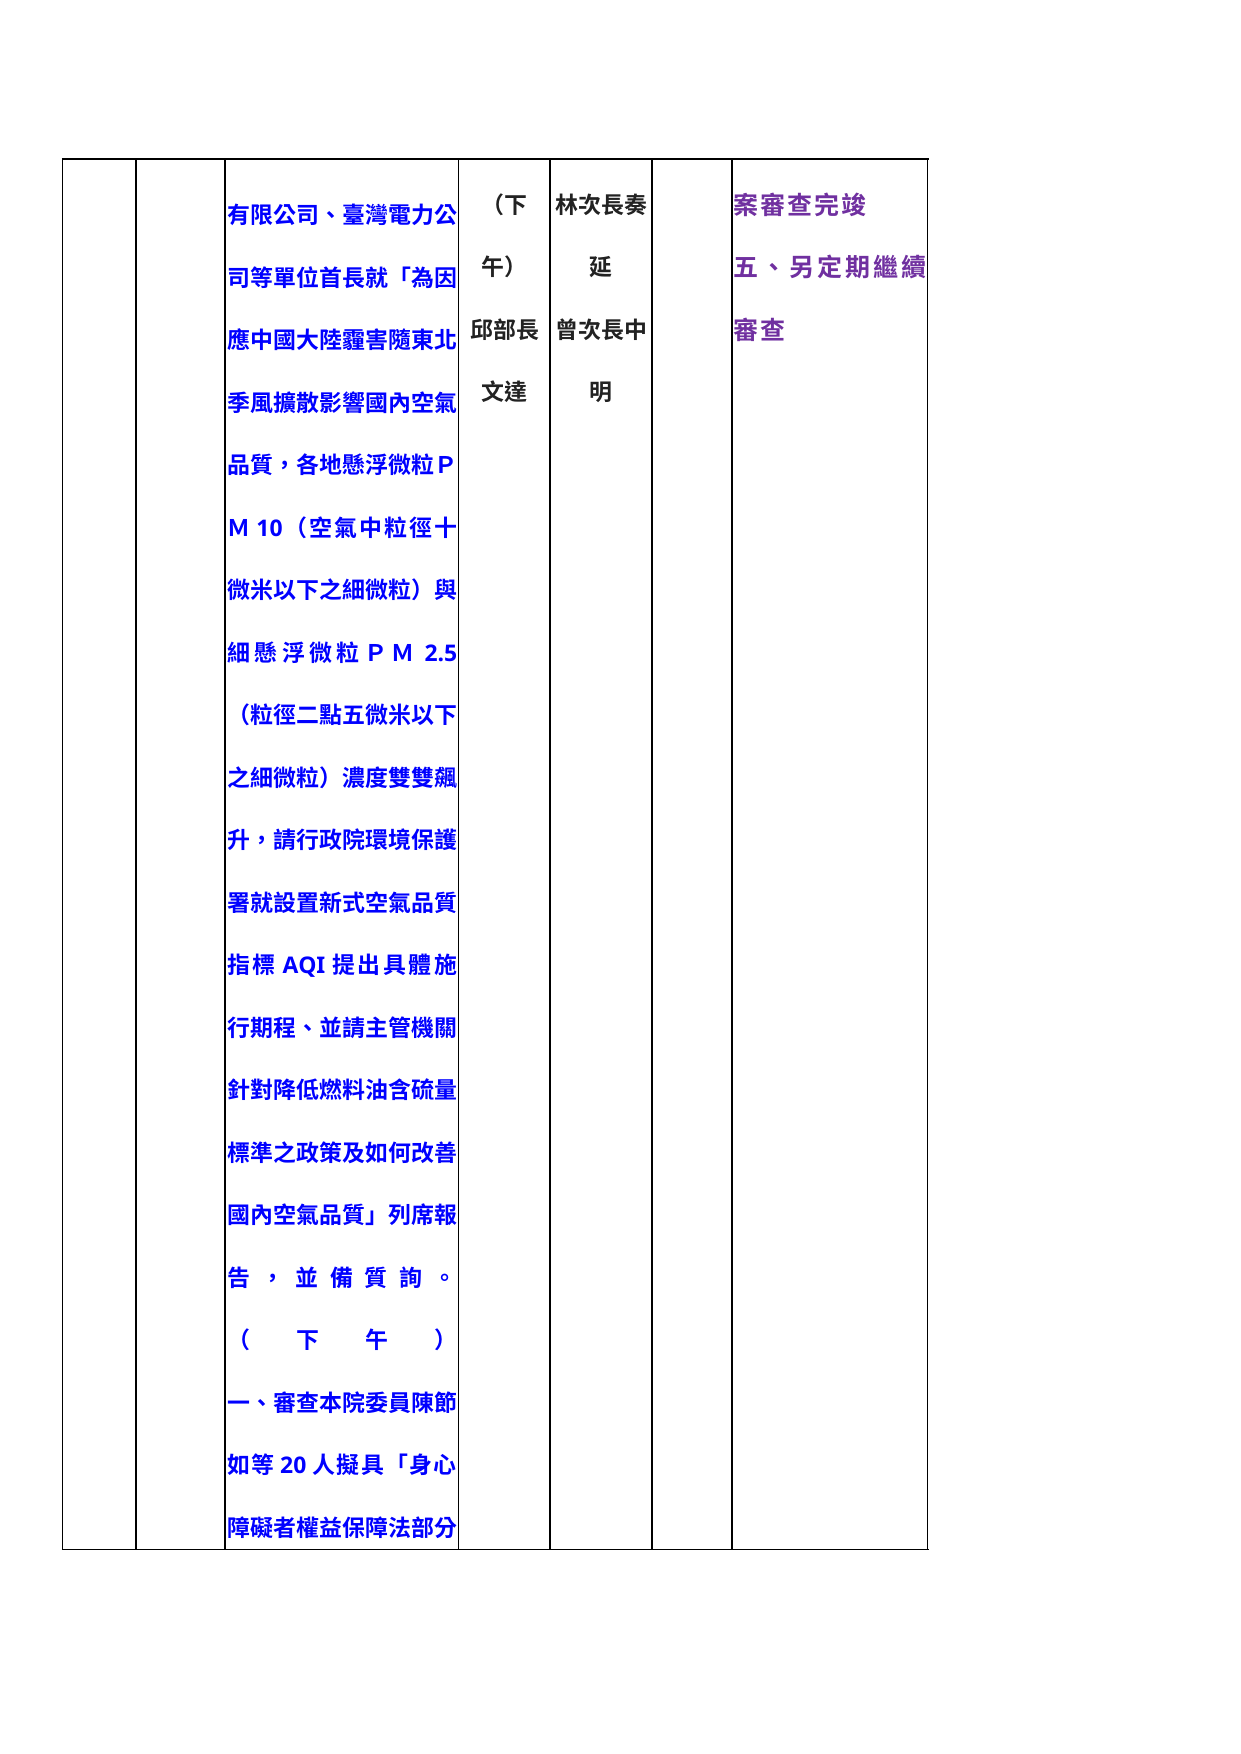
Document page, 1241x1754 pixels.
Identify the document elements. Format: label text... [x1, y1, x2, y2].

table_cell [653, 160, 731, 1548]
table_cell [137, 160, 224, 1548]
table_cell 林次長奏延 曾次長中明 [551, 160, 651, 1548]
table_cell 案審查完竣 五、另定期繼續審查 [733, 160, 927, 1548]
table_cell [63, 160, 135, 1548]
table_cell （下午） 邱部長文達 [459, 160, 549, 1548]
table_cell 有限公司、臺灣電力公司等單位首長就「為因應中國大陸霾害隨東北季風擴散影響國內空氣品質，各地懸浮微粒ＰＭ10（空氣中粒徑十微米以下之細微粒）與細懸浮微粒ＰＭ2.5（粒徑二點五微米以下之細微粒）濃度雙雙飆升，請行政院環境保護署就設置新式空氣品質指標AQI提出具體施行期程、並請主管機關針對降低燃料油含硫量標準之政策及如何改善國內空氣品質」列席報告，並備質詢。 （下午） 一、審查本院委員陳節如等20人擬具「身心障礙者權益保障法部分 [226, 160, 458, 1548]
